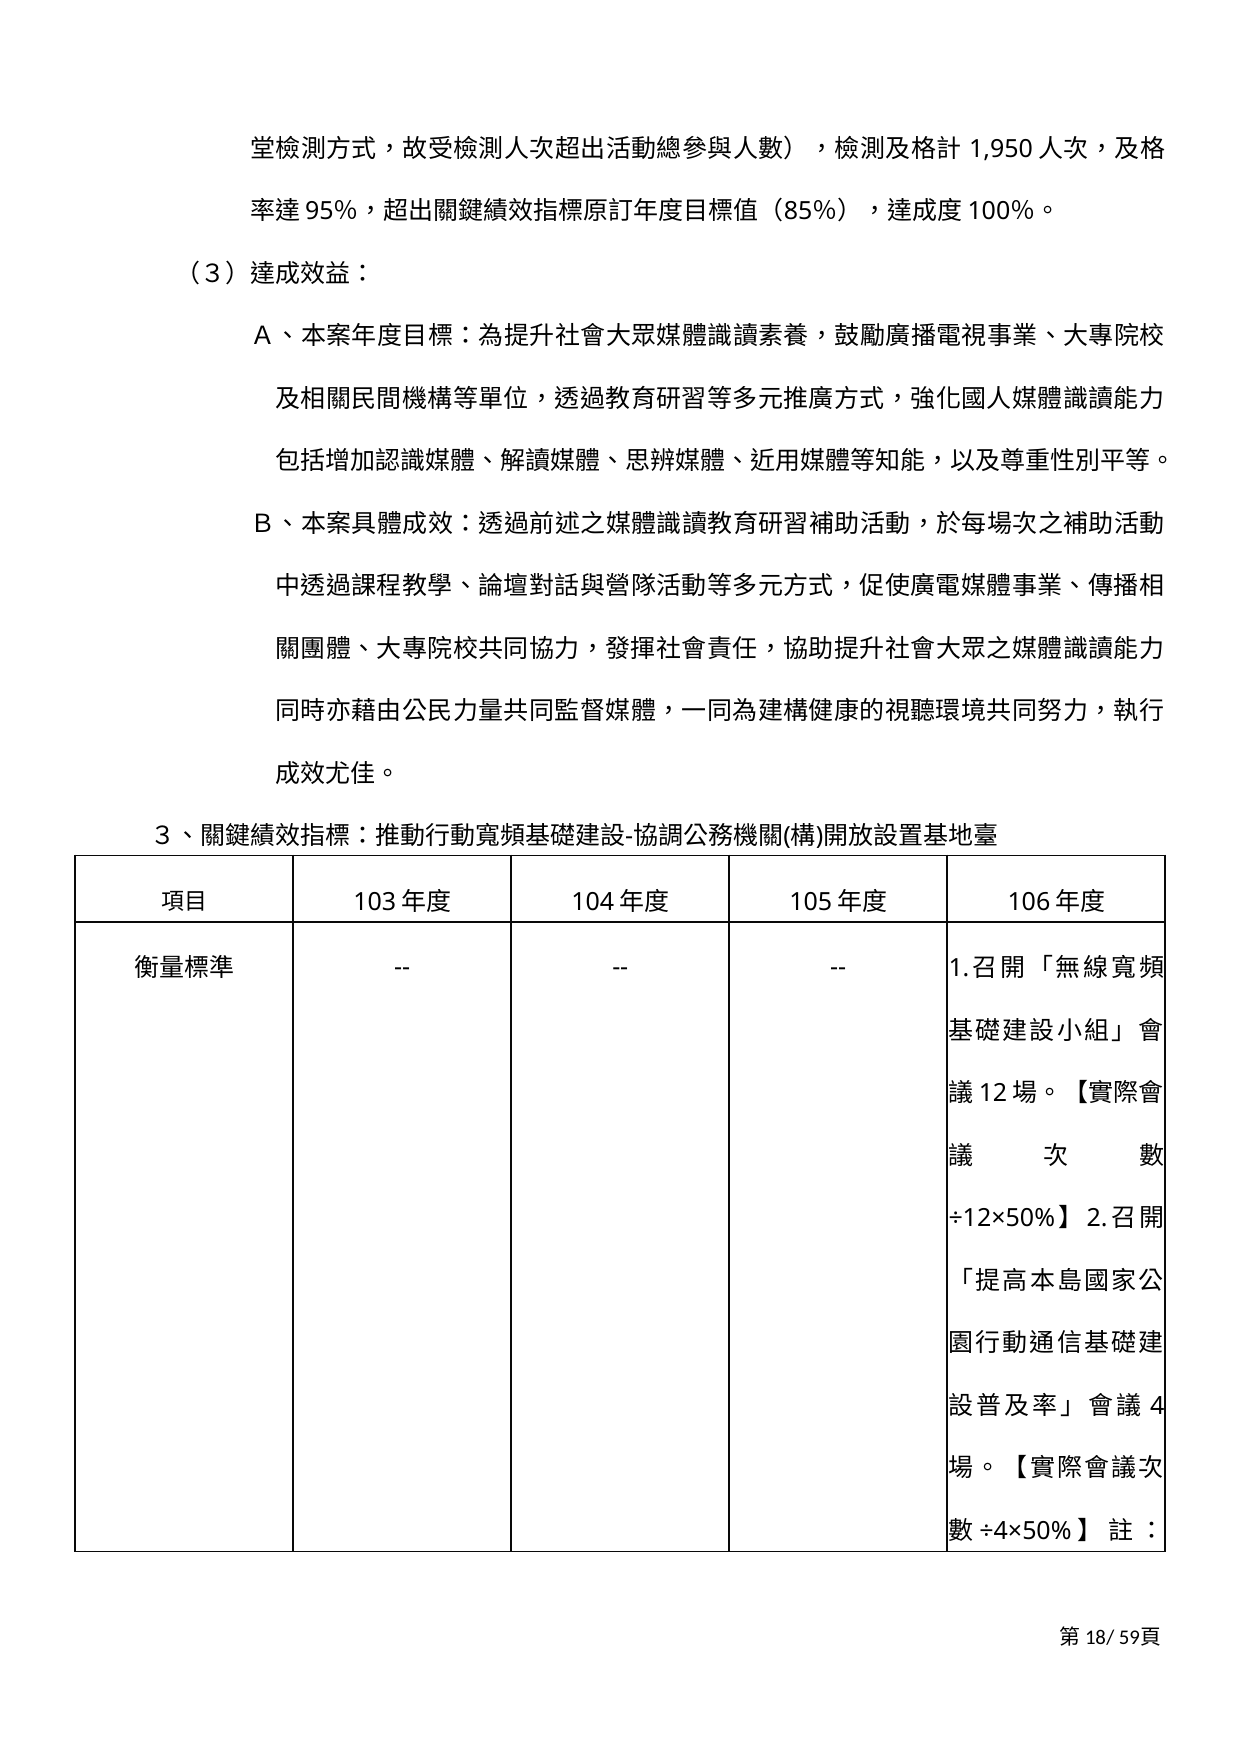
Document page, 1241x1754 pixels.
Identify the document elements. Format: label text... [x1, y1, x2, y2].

text （３）達成效益： [175, 229, 1165, 292]
table_cell 衡量標準 [76, 923, 292, 1551]
table_cell 1.召開「無線寬頻基礎建設小組」會議12場。【實際會議次數÷12×50%】2.召開「提高本島國家公園行動通信基礎建設普及率」會議4場。【實際會議次數÷4×50%】註： [948, 923, 1164, 1551]
table_header 104年度 [512, 856, 728, 921]
table_header 103年度 [294, 856, 510, 921]
text Ｂ、本案具體成效：透過前述之媒體識讀教育研習補助活動，於每場次之補助活動中透過課程教學、論壇對話與營隊活動等多元方式，促使廣電媒體事業、傳播相關團體、大專院校共同協力，發揮社會責任，協助提升社會大眾之媒體識讀能力，同時亦藉由公民力量共同監督媒體，一同為建構健康的視聽環境共同努力，執行成效尤佳。 [250, 479, 1165, 792]
table_cell -- [294, 923, 510, 1551]
text （２）達成情形：於106年2月8日以通傳內容字第1064800072號令公告受理106年度媒體識讀教育研習活動補助申請，106年度計核准補助14件申請案，核准補助總金額計新臺幣83萬153元，後續依規定檢送成果報告等資料申請結報者計有12件，1件停止辦理、1件放棄結報，經審核後，總撥付補助金額計新臺幣73萬1,805元（較105年度總撥付金額71萬5,596元成長2.2％）；另106年度參與媒體識讀研習課程學員總人數為1,769人（較105年度總參與人數1,549人成長14.2％），參與通傳近用或媒體識讀正確觀念檢測學員計2,053人次（因部分受補助單位係採隨堂檢測方式，故受檢測人次超出活動總參與人數），檢測及格計1,950人次，及格率達95％，超出關鍵績效指標原訂年度目標值（85％），達成度100％。 [175, 104, 1165, 229]
text ３、關鍵績效指標：推動行動寬頻基礎建設-協調公務機關(構)開放設置基地臺 [150, 792, 1165, 854]
table_header 項目 [76, 856, 292, 921]
table_cell -- [512, 923, 728, 1551]
table_header 106年度 [948, 856, 1164, 921]
table_header 105年度 [730, 856, 946, 921]
table_cell -- [730, 923, 946, 1551]
text Ａ、本案年度目標：為提升社會大眾媒體識讀素養，鼓勵廣播電視事業、大專院校及相關民間機構等單位，透過教育研習等多元推廣方式，強化國人媒體識讀能力，包括增加認識媒體、解讀媒體、思辨媒體、近用媒體等知能，以及尊重性別平等。 [250, 292, 1165, 479]
